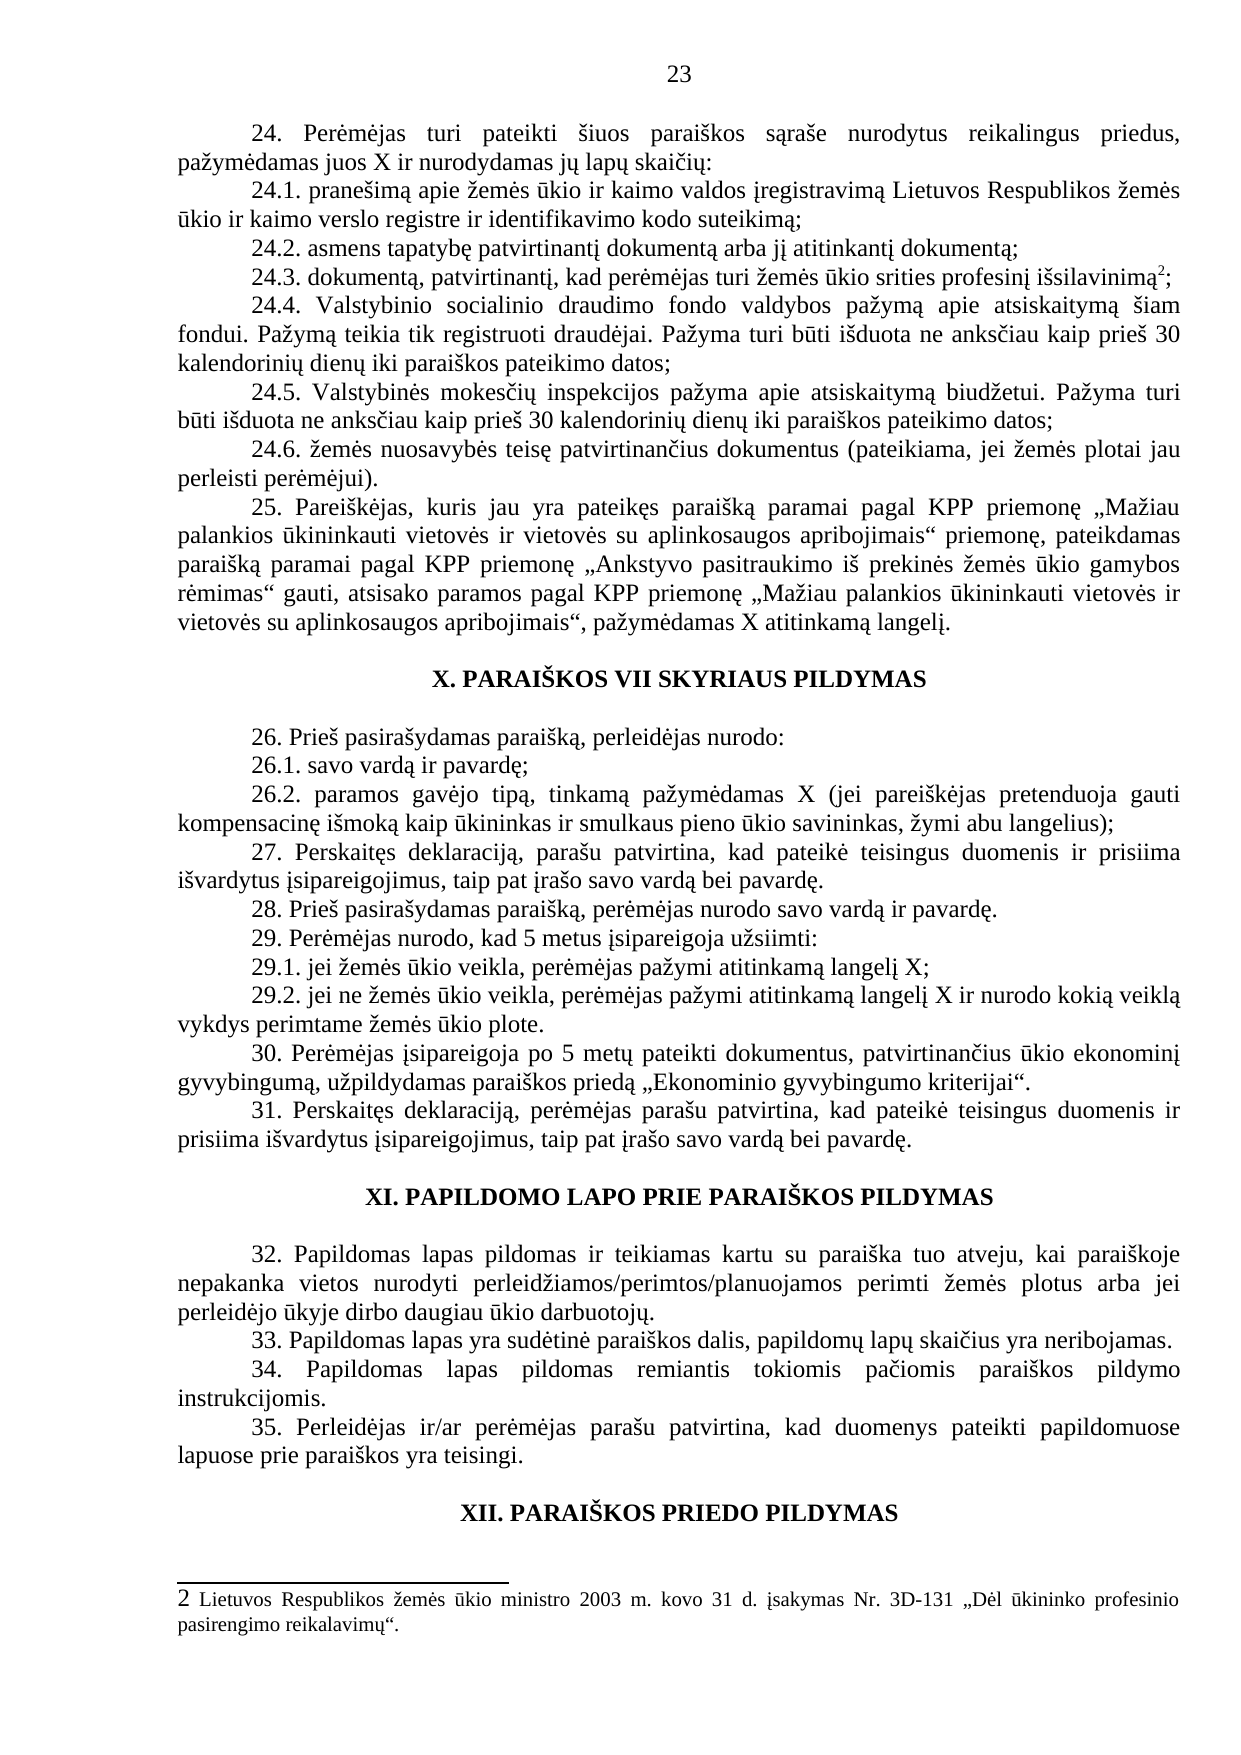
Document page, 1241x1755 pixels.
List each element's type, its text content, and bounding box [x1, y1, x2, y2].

text 29.1. jei žemės ūkio veikla, perėmėjas pažymi atitinkamą langelį X; [177, 952, 1181, 981]
text 29. Perėmėjas nurodo, kad 5 metus įsipareigoja užsiimti: [177, 923, 1181, 952]
text 34. Papildomas lapas pildomas remiantis tokiomis pačiomis paraiškos pildymo instrukcijomis. [177, 1354, 1181, 1412]
text 24.6. žemės nuosavybės teisę patvirtinančius dokumentus (pateikiama, jei žemės plotai jau perleisti perėmėjui). [177, 434, 1181, 492]
text 24.2. asmens tapatybę patvirtinantį dokumentą arba jį atitinkantį dokumentą; [177, 233, 1181, 262]
text 25. Pareiškėjas, kuris jau yra pateikęs paraišką paramai pagal KPP priemonę „Mažiau palankios ūkininkauti vietovės ir vietovės su aplinkosaugos apribojimais“ priemonę, pateikdamas paraišką paramai pagal KPP priemonę „Ankstyvo pasitraukimo iš prekinės žemės ūkio gamybos rėmimas“ gauti, atsisako paramos pagal KPP priemonę „Mažiau palankios ūkininkauti vietovės ir vietovės su aplinkosaugos apribojimais“, pažymėdamas X atitinkamą langelį. [177, 492, 1181, 636]
text 26. Prieš pasirašydamas paraišką, perleidėjas nurodo: [177, 722, 1181, 751]
text 27. Perskaitęs deklaraciją, parašu patvirtina, kad pateikė teisingus duomenis ir prisiima išvardytus įsipareigojimus, taip pat įrašo savo vardą bei pavardę. [177, 837, 1181, 894]
text 24.3. dokumentą, patvirtinantį, kad perėmėjas turi žemės ūkio srities profesinį išsilavinimą; [177, 262, 1181, 291]
text 26.1. savo vardą ir pavardę; [177, 751, 1181, 779]
text 26.2. paramos gavėjo tipą, tinkamą pažymėdamas X (jei pareiškėjas pretenduoja gauti kompensacinę išmoką kaip ūkininkas ir smulkaus pieno ūkio savininkas, žymi abu langelius); [177, 779, 1181, 837]
text 24.1. pranešimą apie žemės ūkio ir kaimo valdos įregistravimą Lietuvos Respublikos žemės ūkio ir kaimo verslo registre ir identifikavimo kodo suteikimą; [177, 176, 1181, 233]
text 32. Papildomas lapas pildomas ir teikiamas kartu su paraiška tuo atveju, kai paraiškoje nepakanka vietos nurodyti perleidžiamos/perimtos/planuojamos perimti žemės plotus arba jei perleidėjo ūkyje dirbo daugiau ūkio darbuotojų. [177, 1239, 1181, 1326]
text Lietuvos Respublikos žemės ūkio ministro 2003 m. kovo 31 d. įsakymas Nr. 3D-131 „Dėl ūkininko profesinio pasirengimo reikalavimų“. [177, 1583, 1181, 1636]
text 24. Perėmėjas turi pateikti šiuos paraiškos sąraše nurodytus reikalingus priedus, pažymėdamas juos X ir nurodydamas jų lapų skaičių: [177, 118, 1181, 176]
text 31. Perskaitęs deklaraciją, perėmėjas parašu patvirtina, kad pateikė teisingus duomenis ir prisiima išvardytus įsipareigojimus, taip pat įrašo savo vardą bei pavardę. [177, 1096, 1181, 1153]
text 33. Papildomas lapas yra sudėtinė paraiškos dalis, papildomų lapų skaičius yra neribojamas. [177, 1326, 1181, 1354]
text XII. PARAIŠKOS PRIEDO PILDYMAS [177, 1498, 1181, 1527]
text 35. Perleidėjas ir/ar perėmėjas parašu patvirtina, kad duomenys pateikti papildomuose lapuose prie paraiškos yra teisingi. [177, 1412, 1181, 1469]
text 29.2. jei ne žemės ūkio veikla, perėmėjas pažymi atitinkamą langelį X ir nurodo kokią veiklą vykdys perimtame žemės ūkio plote. [177, 981, 1181, 1038]
text 28. Prieš pasirašydamas paraišką, perėmėjas nurodo savo vardą ir pavardę. [177, 894, 1181, 923]
text X. PARAIŠKOS VII SKYRIAUS PILDYMAS [177, 664, 1181, 693]
text XI. PAPILDOMO LAPO PRIE PARAIŠKOS PILDYMAS [177, 1182, 1181, 1211]
text 24.4. Valstybinio socialinio draudimo fondo valdybos pažymą apie atsiskaitymą šiam fondui. Pažymą teikia tik registruoti draudėjai. Pažyma turi būti išduota ne anksčiau kaip prieš 30 kalendorinių dienų iki paraiškos pateikimo datos; [177, 291, 1181, 377]
text 30. Perėmėjas įsipareigoja po 5 metų pateikti dokumentus, patvirtinančius ūkio ekonominį gyvybingumą, užpildydamas paraiškos priedą „Ekonominio gyvybingumo kriterijai“. [177, 1038, 1181, 1096]
text 24.5. Valstybinės mokesčių inspekcijos pažyma apie atsiskaitymą biudžetui. Pažyma turi būti išduota ne anksčiau kaip prieš 30 kalendorinių dienų iki paraiškos pateikimo datos; [177, 377, 1181, 434]
